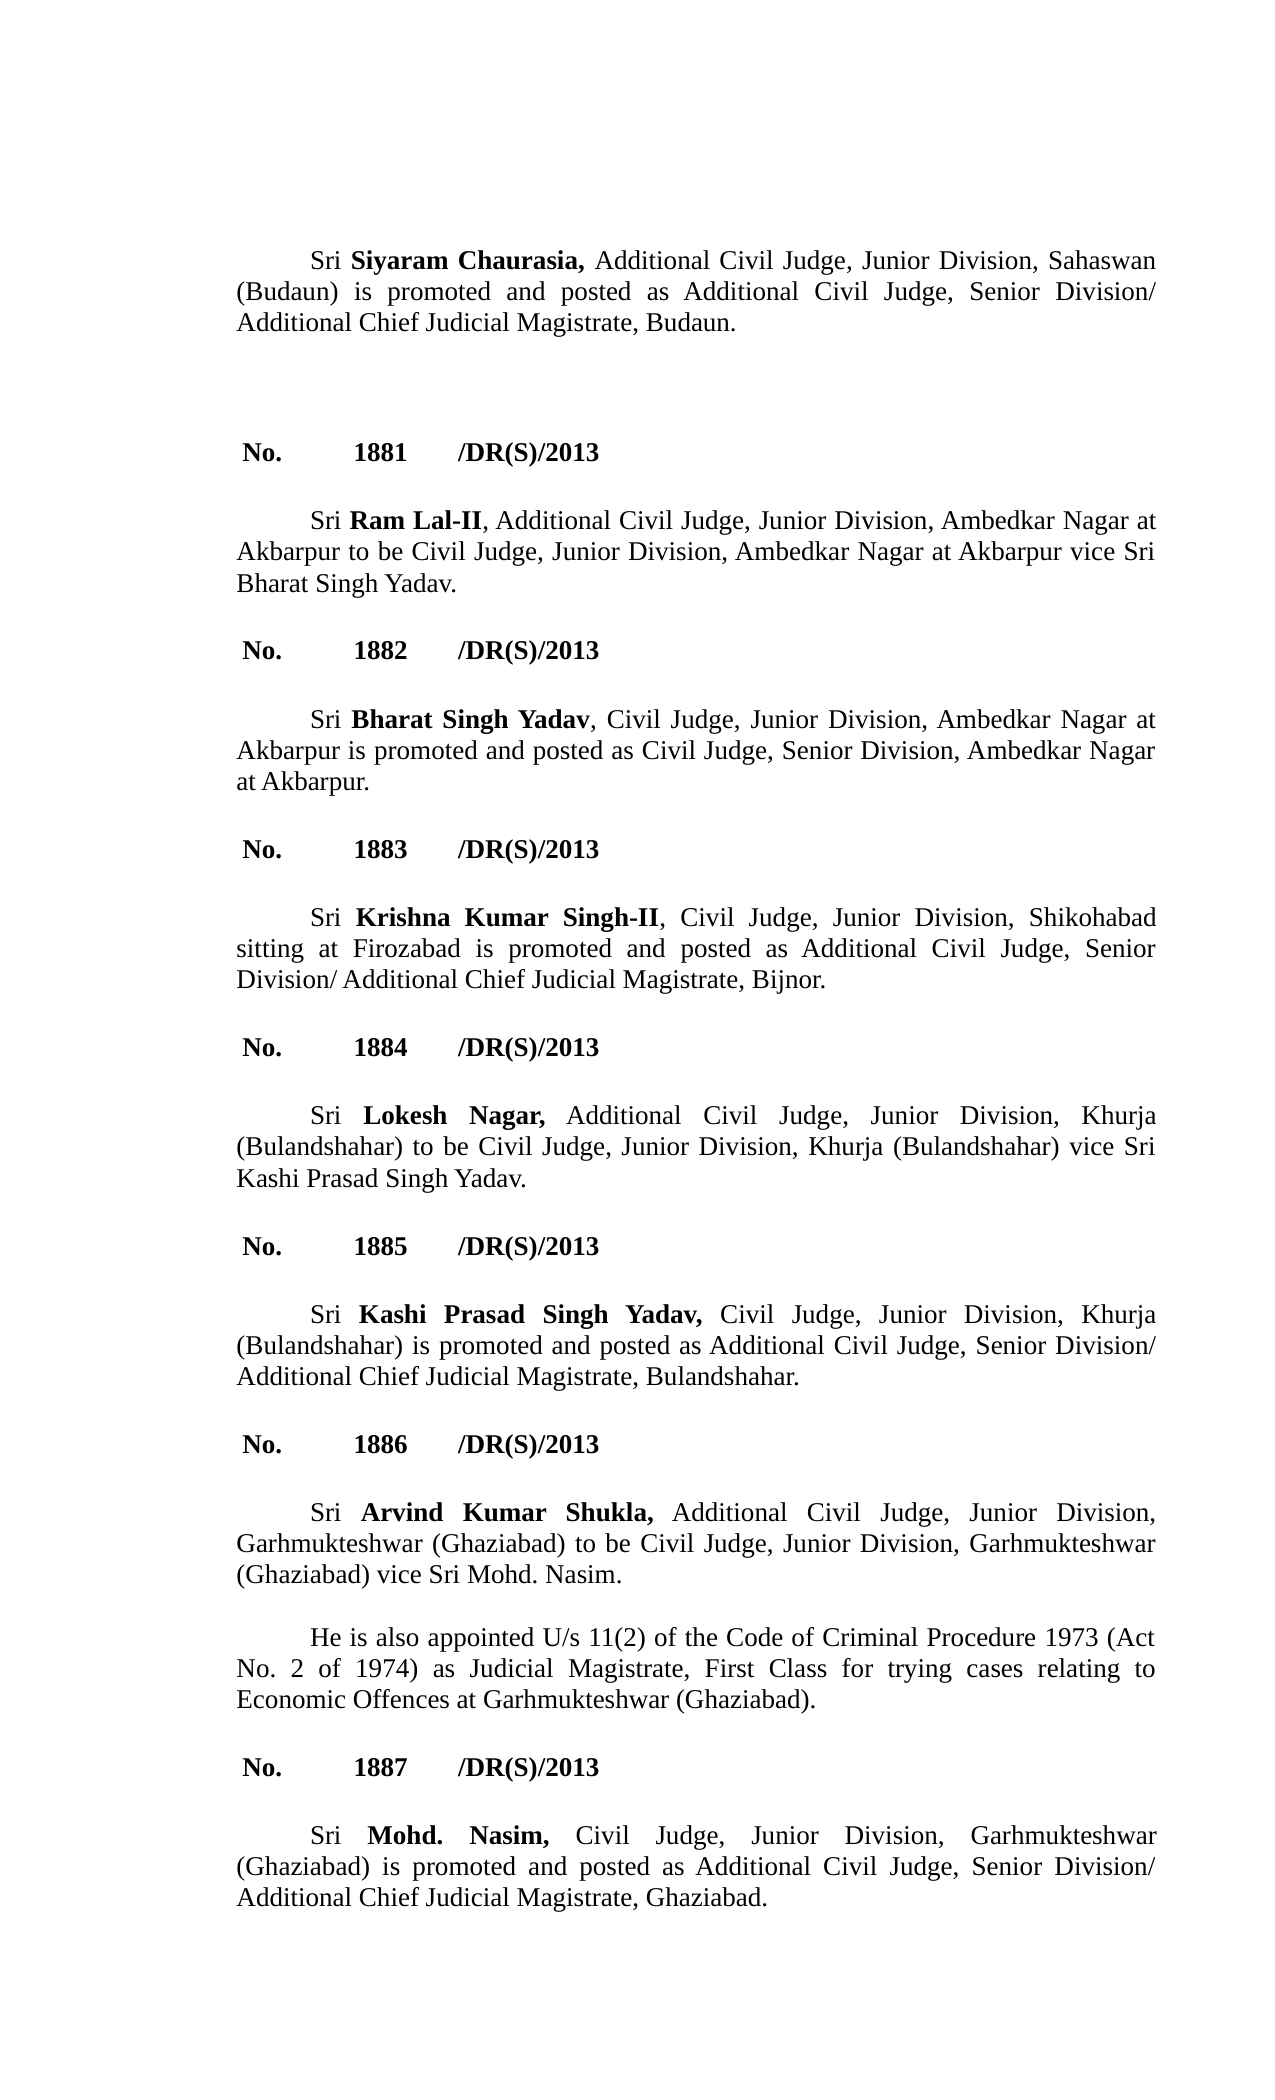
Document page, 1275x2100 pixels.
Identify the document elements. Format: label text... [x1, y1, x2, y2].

table_header No. [236, 1745, 310, 1788]
text He is also appointed U/s 11(2) of the Code of Criminal Procedure 1973 (Act No. 2 of 1974) as Judicial Magistrate, First Class for trying cases relating to Economic Offences at Garhmukteshwar (Ghaziabad). [236, 1621, 1157, 1714]
table_header /DR(S)/2013 [452, 629, 640, 672]
table_header No. [236, 431, 310, 473]
text Sri Kashi Prasad Singh Yadav, Civil Judge, Junior Division, Khurja (Bulandshahar) is promoted and posted as Additional Civil Judge, Senior Division/ Additional Chief Judicial Magistrate, Bulandshahar. [236, 1298, 1157, 1391]
table_header [310, 1224, 452, 1267]
table_header No. [236, 1422, 310, 1465]
text Sri Mohd. Nasim, Civil Judge, Junior Division, Garhmukteshwar (Ghaziabad) is promoted and posted as Additional Civil Judge, Senior Division/ Additional Chief Judicial Magistrate, Ghaziabad. [236, 1819, 1157, 1912]
table_header [310, 1745, 452, 1788]
text Sri Krishna Kumar Singh-II, Civil Judge, Junior Division, Shikohabad sitting at Firozabad is promoted and posted as Additional Civil Judge, Senior Division/ Additional Chief Judicial Magistrate, Bijnor. [236, 901, 1157, 994]
text Sri Lokesh Nagar, Additional Civil Judge, Junior Division, Khurja (Bulandshahar) to be Civil Judge, Junior Division, Khurja (Bulandshahar) vice Sri Kashi Prasad Singh Yadav. [236, 1099, 1157, 1193]
table_header [310, 827, 452, 870]
table_header /DR(S)/2013 [452, 1745, 640, 1788]
table_header /DR(S)/2013 [452, 1224, 640, 1267]
table_header /DR(S)/2013 [452, 827, 640, 870]
table_header No. [236, 629, 310, 672]
text Sri Siyaram Chaurasia, Additional Civil Judge, Junior Division, Sahaswan (Budaun) is promoted and posted as Additional Civil Judge, Senior Division/ Additional Chief Judicial Magistrate, Budaun. [236, 244, 1157, 337]
table_header No. [236, 1224, 310, 1267]
table_header [310, 1026, 452, 1068]
table_header [310, 629, 452, 672]
table_header /DR(S)/2013 [452, 1422, 640, 1465]
table_header /DR(S)/2013 [452, 1026, 640, 1068]
table_header [310, 1422, 452, 1465]
text Sri Arvind Kumar Shukla, Additional Civil Judge, Junior Division, Garhmukteshwar (Ghaziabad) to be Civil Judge, Junior Division, Garhmukteshwar (Ghaziabad) vice Sri Mohd. Nasim. [236, 1496, 1157, 1589]
table_header [310, 431, 452, 473]
table_header No. [236, 1026, 310, 1068]
text Sri Ram Lal-II, Additional Civil Judge, Junior Division, Ambedkar Nagar at Akbarpur to be Civil Judge, Junior Division, Ambedkar Nagar at Akbarpur vice Sri Bharat Singh Yadav. [236, 504, 1157, 598]
table_header /DR(S)/2013 [452, 431, 640, 473]
table_header No. [236, 827, 310, 870]
text Sri Bharat Singh Yadav, Civil Judge, Junior Division, Ambedkar Nagar at Akbarpur is promoted and posted as Civil Judge, Senior Division, Ambedkar Nagar at Akbarpur. [236, 703, 1157, 796]
